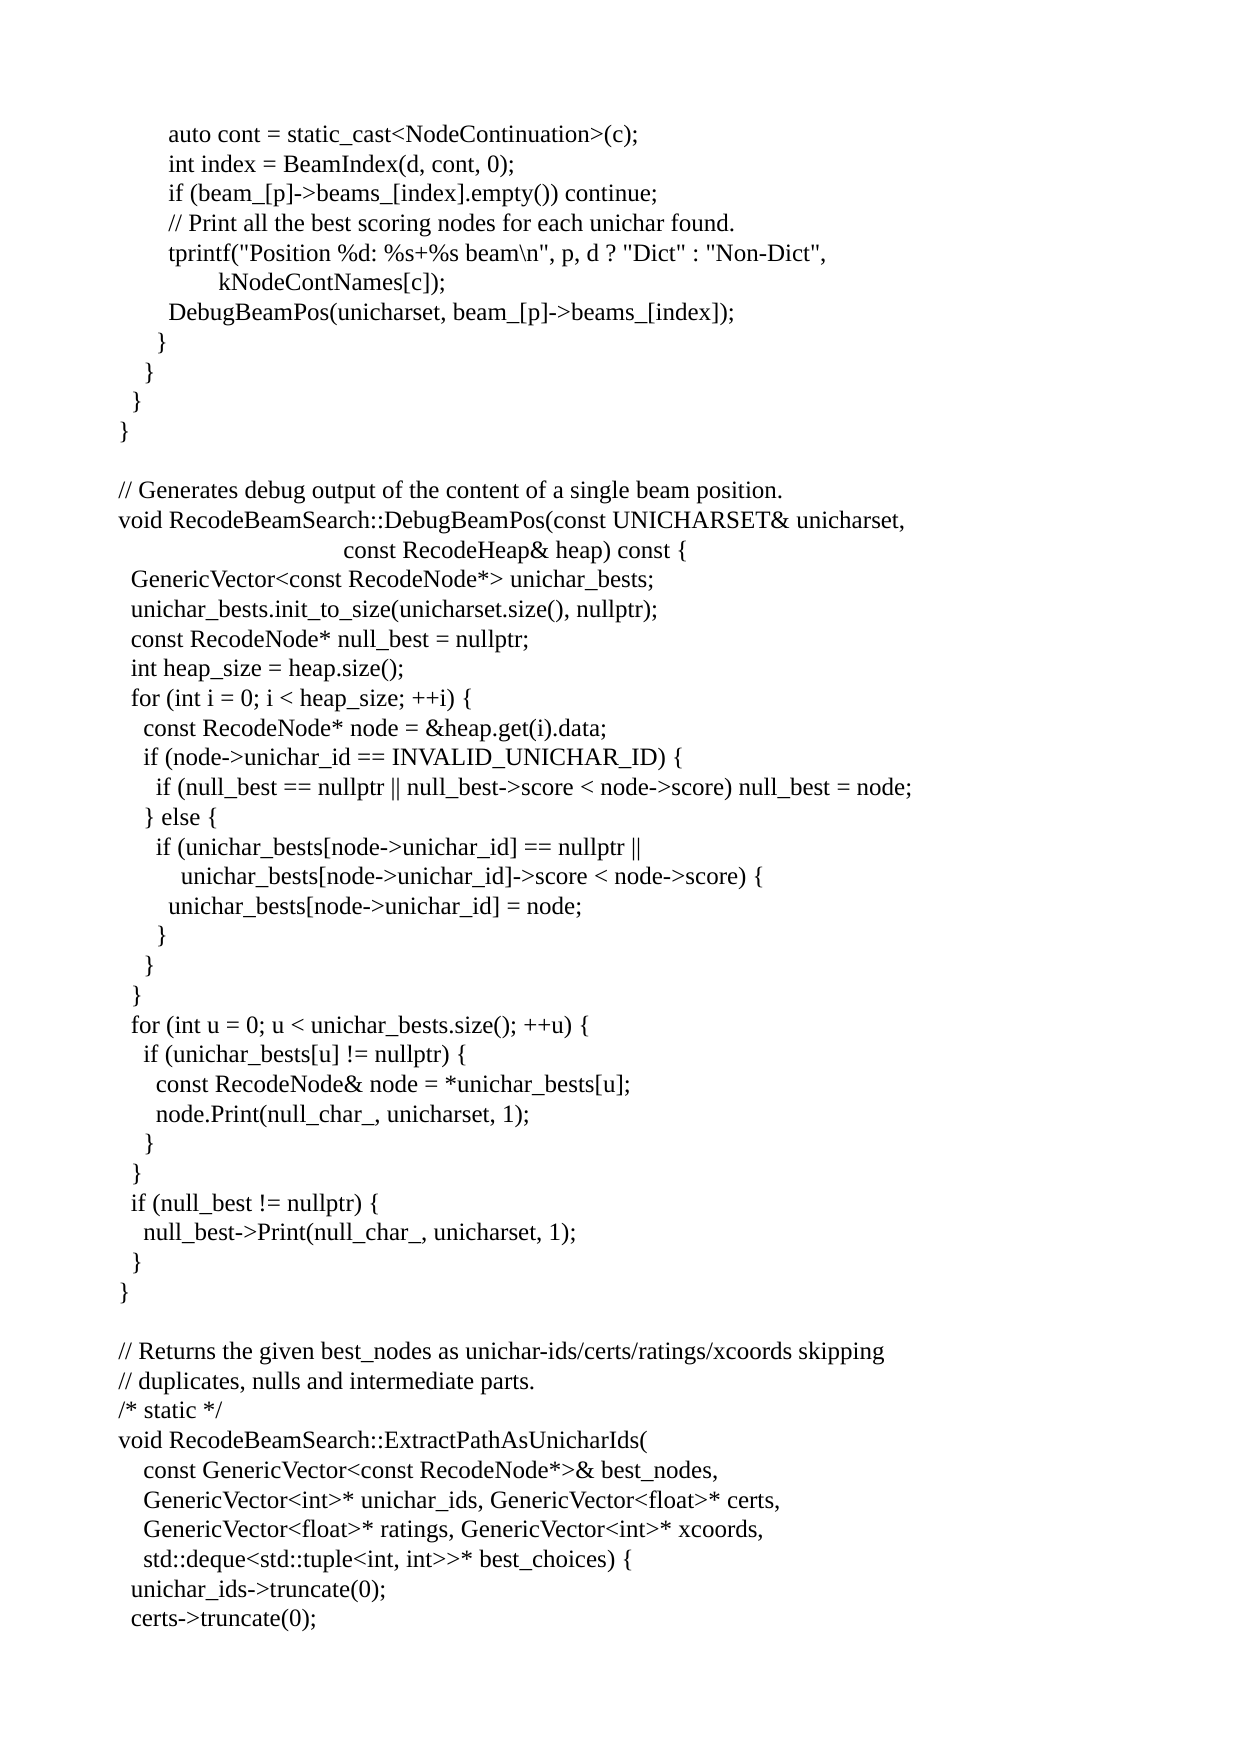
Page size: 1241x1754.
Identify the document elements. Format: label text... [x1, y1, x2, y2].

text std::deque<std::tuple<int, int>>* best_choices) { [118, 1543, 1122, 1573]
text unichar_bests[node->unichar_id] = node; [118, 890, 1122, 920]
text null_best->Print(null_char_, unicharset, 1); [118, 1217, 1122, 1246]
text kNodeContNames[c]); [118, 267, 1122, 296]
text void RecodeBeamSearch::ExtractPathAsUnicharIds( [118, 1424, 1122, 1454]
text tprintf("Position %d: %s+%s beam\n", p, d ? "Dict" : "Non-Dict", [118, 237, 1122, 267]
text DebugBeamPos(unicharset, beam_[p]->beams_[index]); [118, 296, 1122, 326]
text int heap_size = heap.size(); [118, 652, 1122, 682]
text if (unichar_bests[u] != nullptr) { [118, 1038, 1122, 1068]
text } else { [118, 801, 1122, 831]
text if (node->unichar_id == INVALID_UNICHAR_ID) { [118, 742, 1122, 771]
text certs->truncate(0); [118, 1602, 1122, 1632]
text } [118, 979, 1122, 1009]
text // Print all the best scoring nodes for each unichar found. [118, 207, 1122, 237]
text if (null_best != nullptr) { [118, 1187, 1122, 1217]
text const RecodeNode* null_best = nullptr; [118, 623, 1122, 652]
text } [118, 1276, 1122, 1306]
text } [118, 1157, 1122, 1187]
text } [118, 920, 1122, 949]
text // Returns the given best_nodes as unichar-ids/certs/ratings/xcoords skipping [118, 1335, 1122, 1365]
text if (null_best == nullptr || null_best->score < node->score) null_best = node; [118, 771, 1122, 801]
text // duplicates, nulls and intermediate parts. [118, 1365, 1122, 1395]
text auto cont = static_cast<NodeContinuation>(c); [118, 118, 1122, 148]
text const RecodeHeap& heap) const { [118, 534, 1122, 563]
text int index = BeamIndex(d, cont, 0); [118, 148, 1122, 177]
text } [118, 326, 1122, 356]
text node.Print(null_char_, unicharset, 1); [118, 1098, 1122, 1127]
text for (int u = 0; u < unichar_bests.size(); ++u) { [118, 1009, 1122, 1038]
text /* static */ [118, 1395, 1122, 1424]
text if (unichar_bests[node->unichar_id] == nullptr || [118, 831, 1122, 860]
text GenericVector<int>* unichar_ids, GenericVector<float>* certs, [118, 1484, 1122, 1513]
text // Generates debug output of the content of a single beam position. [118, 474, 1122, 504]
text } [118, 1127, 1122, 1157]
text unichar_bests[node->unichar_id]->score < node->score) { [118, 860, 1122, 890]
text void RecodeBeamSearch::DebugBeamPos(const UNICHARSET& unicharset, [118, 504, 1122, 534]
text unichar_bests.init_to_size(unicharset.size(), nullptr); [118, 593, 1122, 623]
text } [118, 415, 1122, 445]
text } [118, 1246, 1122, 1276]
text unichar_ids->truncate(0); [118, 1573, 1122, 1602]
text GenericVector<float>* ratings, GenericVector<int>* xcoords, [118, 1513, 1122, 1543]
text for (int i = 0; i < heap_size; ++i) { [118, 682, 1122, 712]
text if (beam_[p]->beams_[index].empty()) continue; [118, 177, 1122, 207]
text const GenericVector<const RecodeNode*>& best_nodes, [118, 1454, 1122, 1484]
text const RecodeNode& node = *unichar_bests[u]; [118, 1068, 1122, 1098]
text } [118, 385, 1122, 415]
text const RecodeNode* node = &heap.get(i).data; [118, 712, 1122, 742]
text } [118, 356, 1122, 385]
text } [118, 949, 1122, 979]
text GenericVector<const RecodeNode*> unichar_bests; [118, 563, 1122, 593]
